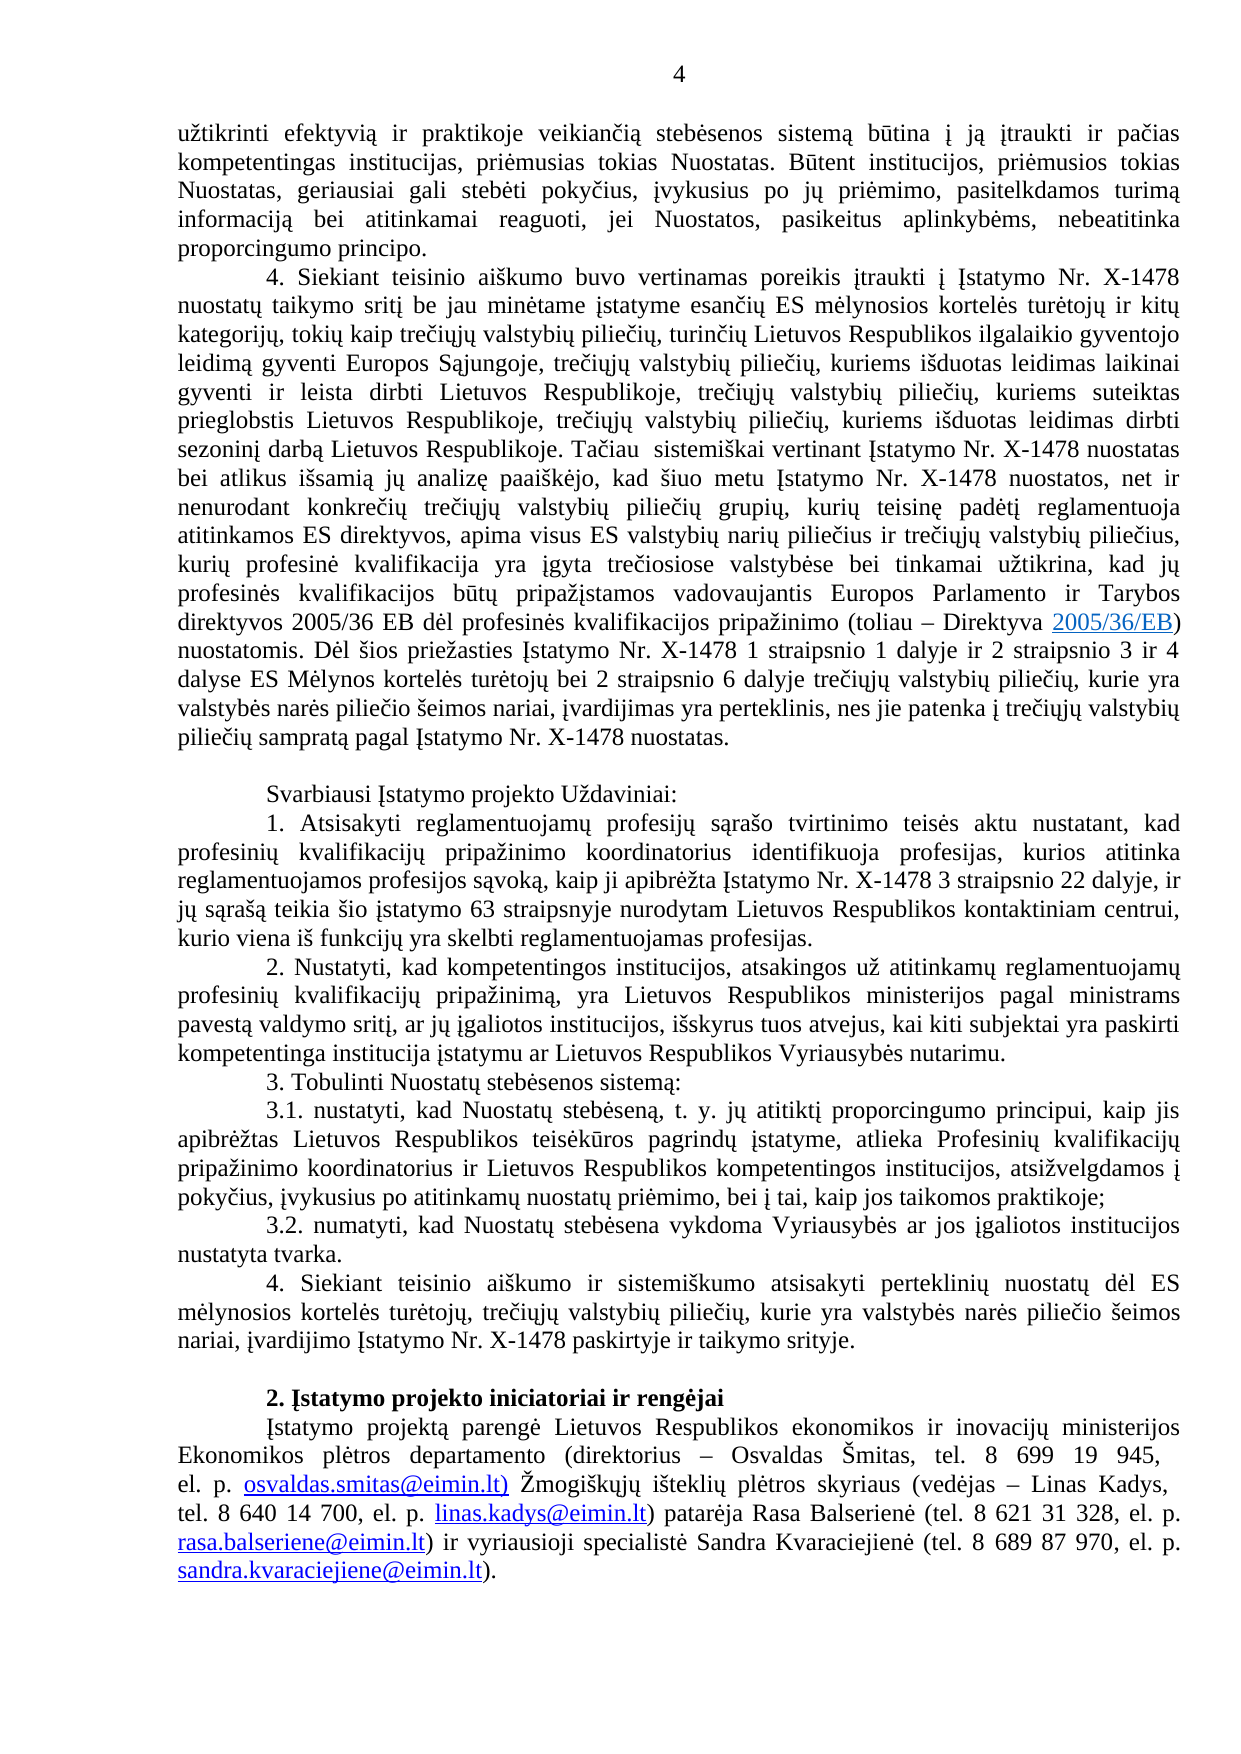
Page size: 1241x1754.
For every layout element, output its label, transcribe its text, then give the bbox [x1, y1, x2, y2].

text Įstatymo projektą parengė Lietuvos Respublikos ekonomikos ir inovacijų ministerijos Ekonomikos plėtros departamento (direktorius – Osvaldas Šmitas, tel. 8 699 19 945, el. p. osvaldas.smitas@eimin.lt) Žmogiškųjų išteklių plėtros skyriaus (vedėjas – Linas Kadys, tel. 8 640 14 700, el. p. linas.kadys@eimin.lt) patarėja Rasa Balserienė (tel. 8 621 31 328, el. p. rasa.balseriene@eimin.lt) ir vyriausioji specialistė Sandra Kvaraciejienė (tel. 8 689 87 970, el. p. sandra.kvaraciejiene@eimin.lt). [177, 1412, 1181, 1584]
text 3.1. nustatyti, kad Nuostatų stebėseną, t. y. jų atitiktį proporcingumo principui, kaip jis apibrėžtas Lietuvos Respublikos teisėkūros pagrindų įstatyme, atlieka Profesinių kvalifikacijų pripažinimo koordinatorius ir Lietuvos Respublikos kompetentingos institucijos, atsižvelgdamos į pokyčius, įvykusius po atitinkamų nuostatų priėmimo, bei į tai, kaip jos taikomos praktikoje; [177, 1096, 1181, 1211]
text 2. Nustatyti, kad kompetentingos institucijos, atsakingos už atitinkamų reglamentuojamų profesinių kvalifikacijų pripažinimą, yra Lietuvos Respublikos ministerijos pagal ministrams pavestą valdymo sritį, ar jų įgaliotos institucijos, išskyrus tuos atvejus, kai kiti subjektai yra paskirti kompetentinga institucija įstatymu ar Lietuvos Respublikos Vyriausybės nutarimu. [177, 952, 1181, 1067]
text 3. Tobulinti Nuostatų stebėsenos sistemą: [177, 1067, 1181, 1096]
text Svarbiausi Įstatymo projekto Uždaviniai: [177, 779, 1181, 808]
text 4. Siekiant teisinio aiškumo buvo vertinamas poreikis įtraukti į Įstatymo Nr. X-1478 nuostatų taikymo sritį be jau minėtame įstatyme esančių ES mėlynosios kortelės turėtojų ir kitų kategorijų, tokių kaip trečiųjų valstybių piliečių, turinčių Lietuvos Respublikos ilgalaikio gyventojo leidimą gyventi Europos Sąjungoje, trečiųjų valstybių piliečių, kuriems išduotas leidimas laikinai gyventi ir leista dirbti Lietuvos Respublikoje, trečiųjų valstybių piliečių, kuriems suteiktas prieglobstis Lietuvos Respublikoje, trečiųjų valstybių piliečių, kuriems išduotas leidimas dirbti sezoninį darbą Lietuvos Respublikoje. Tačiau sistemiškai vertinant Įstatymo Nr. X-1478 nuostatas bei atlikus išsamią jų analizę paaiškėjo, kad šiuo metu Įstatymo Nr. X-1478 nuostatos, net ir nenurodant konkrečių trečiųjų valstybių piliečių grupių, kurių teisinę padėtį reglamentuoja atitinkamos ES direktyvos, apima visus ES valstybių narių piliečius ir trečiųjų valstybių piliečius, kurių profesinė kvalifikacija yra įgyta trečiosiose valstybėse bei tinkamai užtikrina, kad jų profesinės kvalifikacijos būtų pripažįstamos vadovaujantis Europos Parlamento ir Tarybos direktyvos 2005/36 EB dėl profesinės kvalifikacijos pripažinimo (toliau – Direktyva 2005/36/EB) nuostatomis. Dėl šios priežasties Įstatymo Nr. X-1478 1 straipsnio 1 dalyje ir 2 straipsnio 3 ir 4 dalyse ES Mėlynos kortelės turėtojų bei 2 straipsnio 6 dalyje trečiųjų valstybių piliečių, kurie yra valstybės narės piliečio šeimos nariai, įvardijimas yra perteklinis, nes jie patenka į trečiųjų valstybių piliečių sampratą pagal Įstatymo Nr. X-1478 nuostatas. [177, 262, 1181, 751]
text 3.2. numatyti, kad Nuostatų stebėsena vykdoma Vyriausybės ar jos įgaliotos institucijos nustatyta tvarka. [177, 1211, 1181, 1268]
text 4. Siekiant teisinio aiškumo ir sistemiškumo atsisakyti perteklinių nuostatų dėl ES mėlynosios kortelės turėtojų, trečiųjų valstybių piliečių, kurie yra valstybės narės piliečio šeimos nariai, įvardijimo Įstatymo Nr. X-1478 paskirtyje ir taikymo srityje. [177, 1268, 1181, 1354]
text 1. Atsisakyti reglamentuojamų profesijų sąrašo tvirtinimo teisės aktu nustatant, kad profesinių kvalifikacijų pripažinimo koordinatorius identifikuoja profesijas, kurios atitinka reglamentuojamos profesijos sąvoką, kaip ji apibrėžta Įstatymo Nr. X-1478 3 straipsnio 22 dalyje, ir jų sąrašą teikia šio įstatymo 63 straipsnyje nurodytam Lietuvos Respublikos kontaktiniam centrui, kurio viena iš funkcijų yra skelbti reglamentuojamas profesijas. [177, 808, 1181, 952]
text 2. Įstatymo projekto iniciatoriai ir rengėjai [177, 1383, 1181, 1412]
text užtikrinti efektyvią ir praktikoje veikiančią stebėsenos sistemą būtina į ją įtraukti ir pačias kompetentingas institucijas, priėmusias tokias Nuostatas. Būtent institucijos, priėmusios tokias Nuostatas, geriausiai gali stebėti pokyčius, įvykusius po jų priėmimo, pasitelkdamos turimą informaciją bei atitinkamai reaguoti, jei Nuostatos, pasikeitus aplinkybėms, nebeatitinka proporcingumo principo. [177, 118, 1181, 262]
